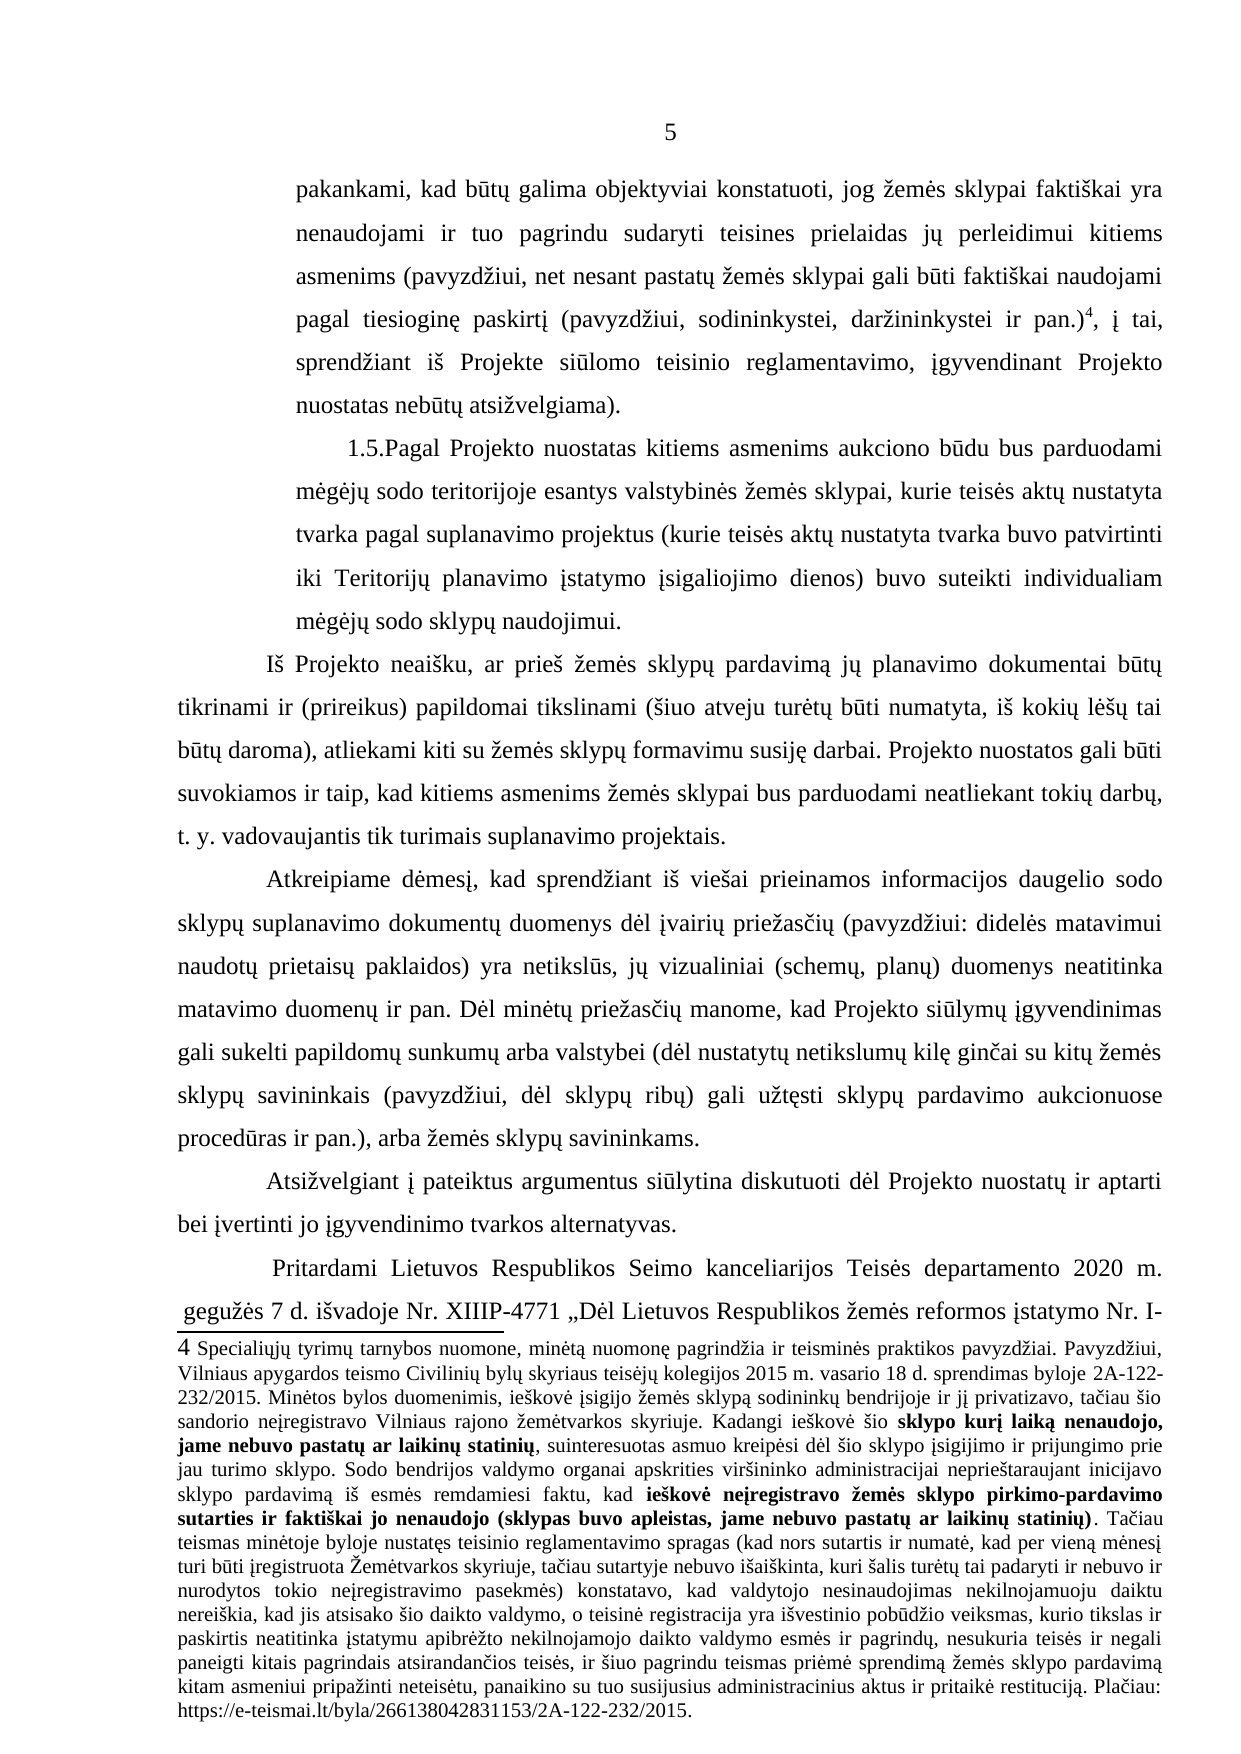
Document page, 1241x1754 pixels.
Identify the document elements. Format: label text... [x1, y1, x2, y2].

list Specialiųjų tyrimų tarnybos nuomone, minėtą nuomonę pagrindžia ir teisminės praktikos pavyzdžiai. Pavyzdžiui, Vilniaus apygardos teismo Civilinių bylų skyriaus teisėjų kolegijos 2015 m. vasario 18 d. sprendimas byloje 2A-122-232/2015. Minėtos bylos duomenimis, ieškovė įsigijo žemės sklypą sodininkų bendrijoje ir jį privatizavo, tačiau šio sandorio neįregistravo Vilniaus rajono žemėtvarkos skyriuje. Kadangi ieškovė šio sklypo kurį laiką nenaudojo, jame nebuvo pastatų ar laikinų statinių, suinteresuotas asmuo kreipėsi dėl šio sklypo įsigijimo ir prijungimo prie jau turimo sklypo. Sodo bendrijos valdymo organai apskrities viršininko administracijai neprieštaraujant inicijavo sklypo pardavimą iš esmės remdamiesi faktu, kad ieškovė neįregistravo žemės sklypo pirkimo-pardavimo sutarties ir faktiškai jo nenaudojo (sklypas buvo apleistas, jame nebuvo pastatų ar laikinų statinių). Tačiau teismas minėtoje byloje nustatęs teisinio reglamentavimo spragas (kad nors sutartis ir numatė, kad per vieną mėnesį turi būti įregistruota Žemėtvarkos skyriuje, tačiau sutartyje nebuvo išaiškinta, kuri šalis turėtų tai padaryti ir nebuvo ir nurodytos tokio neįregistravimo pasekmės) konstatavo, kad valdytojo nesinaudojimas nekilnojamuoju daiktu nereiškia, kad jis atsisako šio daikto valdymo, o teisinė registracija yra išvestinio pobūdžio veiksmas, kurio tikslas ir paskirtis neatitinka įstatymu apibrėžto nekilnojamojo daikto valdymo esmės ir pagrindų, nesukuria teisės ir negali paneigti kitais pagrindais atsirandančios teisės, ir šiuo pagrindu teismas priėmė sprendimą žemės sklypo pardavimą kitam asmeniui pripažinti neteisėtu, panaikino su tuo susijusius administracinius aktus ir pritaikė restituciją. Plačiau: https://e-teismai.lt/byla/266138042831153/2A-122-232/2015. [177, 1332, 1163, 1722]
list Iš Projekto neaišku, ar prieš žemės sklypų pardavimą jų planavimo dokumentai būtų tikrinami ir (prireikus) papildomai tikslinami (šiuo atveju turėtų būti numatyta, iš kokių lėšų tai būtų daroma), atliekami kiti su žemės sklypų formavimu susiję darbai. Projekto nuostatos gali būti suvokiamos ir taip, kad kitiems asmenims žemės sklypai bus parduodami neatliekant tokių darbų, t. y. vadovaujantis tik turimais suplanavimo projektais. [177, 649, 1163, 850]
list Pagal Projekto nuostatas kitiems asmenims aukciono būdu bus parduodami mėgėjų sodo teritorijoje esantys valstybinės žemės sklypai, kurie teisės aktų nustatyta tvarka pagal suplanavimo projektus (kurie teisės aktų nustatyta tvarka buvo patvirtinti iki Teritorijų planavimo įstatymo įsigaliojimo dienos) buvo suteikti individualiam mėgėjų sodo sklypų naudojimui. [258, 433, 1163, 634]
text Pritardami Lietuvos Respublikos Seimo kanceliarijos Teisės departamento 2020 m. gegužės 7 d. išvadoje Nr. XIIIP-4771 „Dėl Lietuvos Respublikos žemės reformos įstatymo Nr. I- [183, 1253, 1163, 1324]
list Atsižvelgiant į pateiktus argumentus siūlytina diskutuoti dėl Projekto nuostatų ir aptarti bei įvertinti jo įgyvendinimo tvarkos alternatyvas. [177, 1166, 1163, 1238]
list pakankami, kad būtų galima objektyviai konstatuoti, jog žemės sklypai faktiškai yra nenaudojami ir tuo pagrindu sudaryti teisines prielaidas jų perleidimui kitiems asmenims (pavyzdžiui, net nesant pastatų žemės sklypai gali būti faktiškai naudojami pagal tiesioginę paskirtį (pavyzdžiui, sodininkystei, daržininkystei ir pan.), į tai, sprendžiant iš Projekte siūlomo teisinio reglamentavimo, įgyvendinant Projekto nuostatas nebūtų atsižvelgiama). [258, 174, 1163, 419]
list Atkreipiame dėmesį, kad sprendžiant iš viešai prieinamos informacijos daugelio sodo sklypų suplanavimo dokumentų duomenys dėl įvairių priežasčių (pavyzdžiui: didelės matavimui naudotų prietaisų paklaidos) yra netikslūs, jų vizualiniai (schemų, planų) duomenys neatitinka matavimo duomenų ir pan. Dėl minėtų priežasčių manome, kad Projekto siūlymų įgyvendinimas gali sukelti papildomų sunkumų arba valstybei (dėl nustatytų netikslumų kilę ginčai su kitų žemės sklypų savininkais (pavyzdžiui, dėl sklypų ribų) gali užtęsti sklypų pardavimo aukcionuose procedūras ir pan.), arba žemės sklypų savininkams. [177, 864, 1163, 1152]
